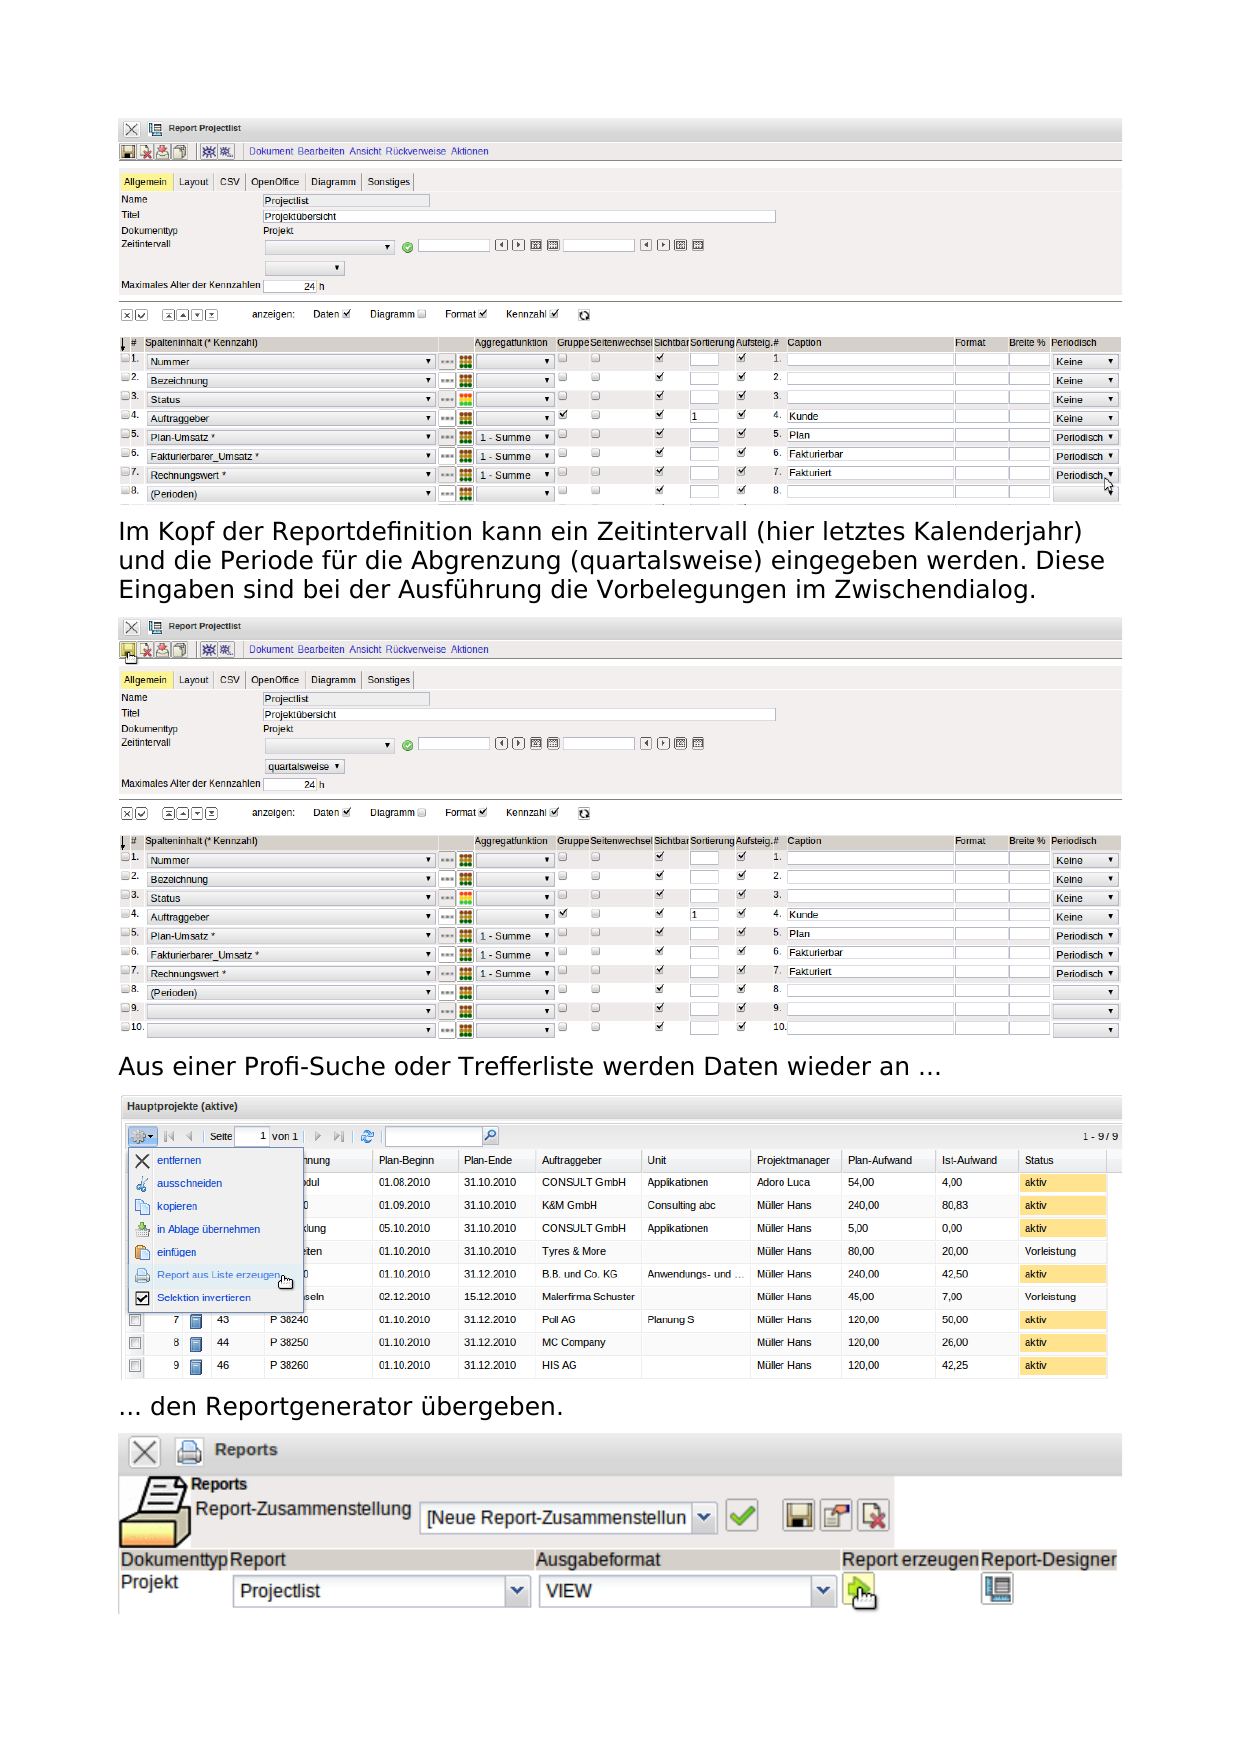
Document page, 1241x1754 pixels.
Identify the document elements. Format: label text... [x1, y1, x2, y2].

picture [118, 1433, 1123, 1614]
text ... den Reportgenerator übergeben. [118, 1392, 1122, 1421]
picture [118, 617, 1123, 1040]
picture [118, 118, 1123, 505]
text Im Kopf der Reportdefinition kann ein Zeitintervall (hier letztes Kalenderjahr) und die Periode für die Abgrenzung (quartalsweise) eingegeben werden. Diese Eingaben sind bei der Ausführung die Vorbelegungen im Zwischendialog. [118, 517, 1122, 604]
text Aus einer Profi-Suche oder Trefferliste werden Daten wieder an ... [118, 1052, 1122, 1081]
picture [118, 1093, 1123, 1380]
